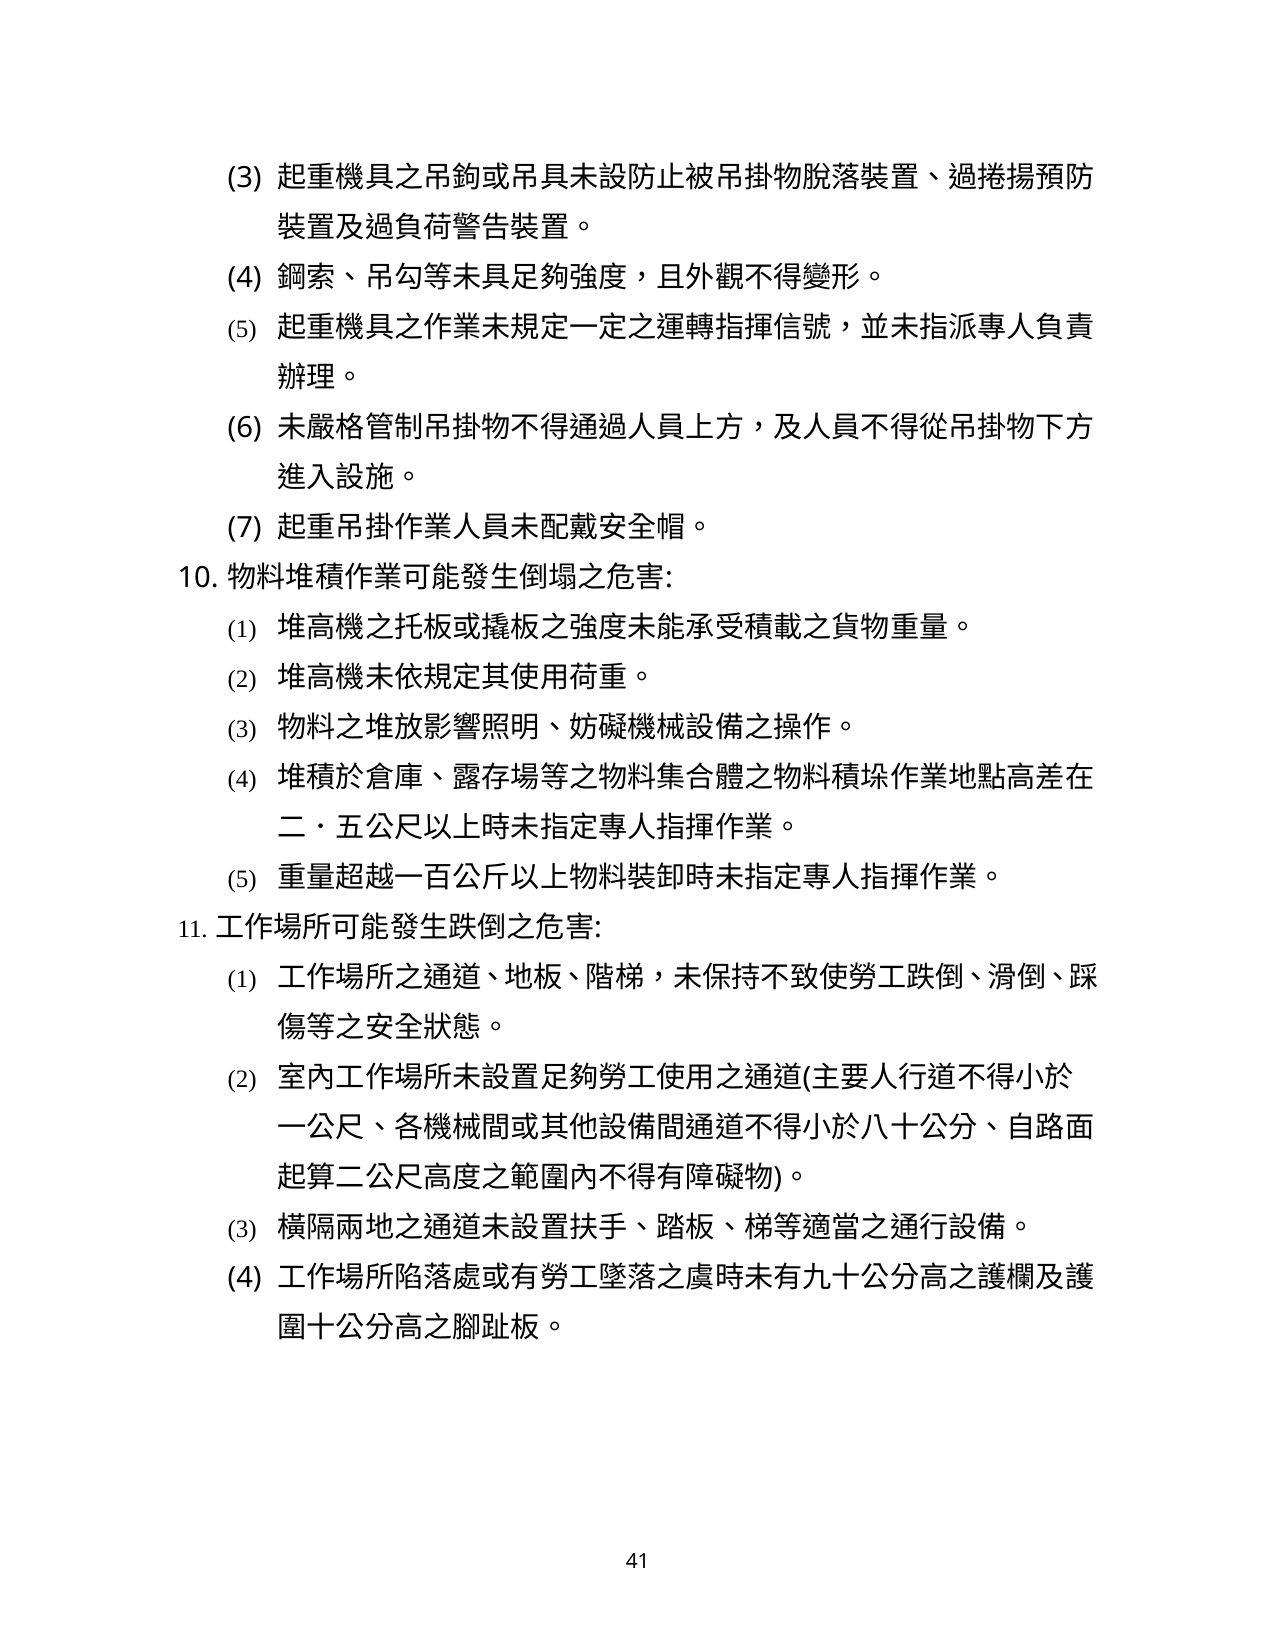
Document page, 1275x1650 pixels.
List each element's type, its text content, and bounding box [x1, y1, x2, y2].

list 起重機具之作業未規定一定之運轉指揮信號，並未指派專人負責辦理。 [227, 298, 1098, 398]
list 橫隔兩地之通道未設置扶手、踏板、梯等適當之通行設備。 [227, 1198, 1098, 1248]
list 未嚴格管制吊掛物不得通過人員上方，及人員不得從吊掛物下方進入設施。 [227, 398, 1098, 498]
list 工作場所可能發生跌倒之危害: [177, 898, 1098, 948]
list 物料之堆放影響照明、妨礙機械設備之操作。 [227, 698, 1098, 748]
list 重量超越一百公斤以上物料裝卸時未指定專人指揮作業。 [227, 848, 1098, 898]
list 工作場所之通道、地板、階梯，未保持不致使勞工跌倒、滑倒、踩傷等之安全狀態。 [227, 948, 1098, 1048]
list 物料堆積作業可能發生倒塌之危害: [177, 548, 1098, 598]
list 堆積於倉庫、露存場等之物料集合體之物料積垛作業地點高差在二．五公尺以上時未指定專人指揮作業。 [227, 748, 1098, 848]
list 堆高機未依規定其使用荷重。 [227, 648, 1098, 698]
list 工作場所陷落處或有勞工墜落之虞時未有九十公分高之護欄及護圍十公分高之腳趾板。 [227, 1248, 1098, 1348]
list 堆高機之托板或撬板之強度未能承受積載之貨物重量。 [227, 598, 1098, 648]
list 室內工作場所未設置足夠勞工使用之通道(主要人行道不得小於一公尺、各機械間或其他設備間通道不得小於八十公分、自路面起算二公尺高度之範圍內不得有障礙物)。 [227, 1048, 1098, 1198]
list 起重吊掛作業人員未配戴安全帽。 [227, 498, 1098, 548]
list 鋼索、吊勾等未具足夠強度，且外觀不得變形。 [227, 248, 1098, 298]
list 起重機具之吊鉤或吊具未設防止被吊掛物脫落裝置、過捲揚預防裝置及過負荷警告裝置。 [227, 148, 1098, 248]
